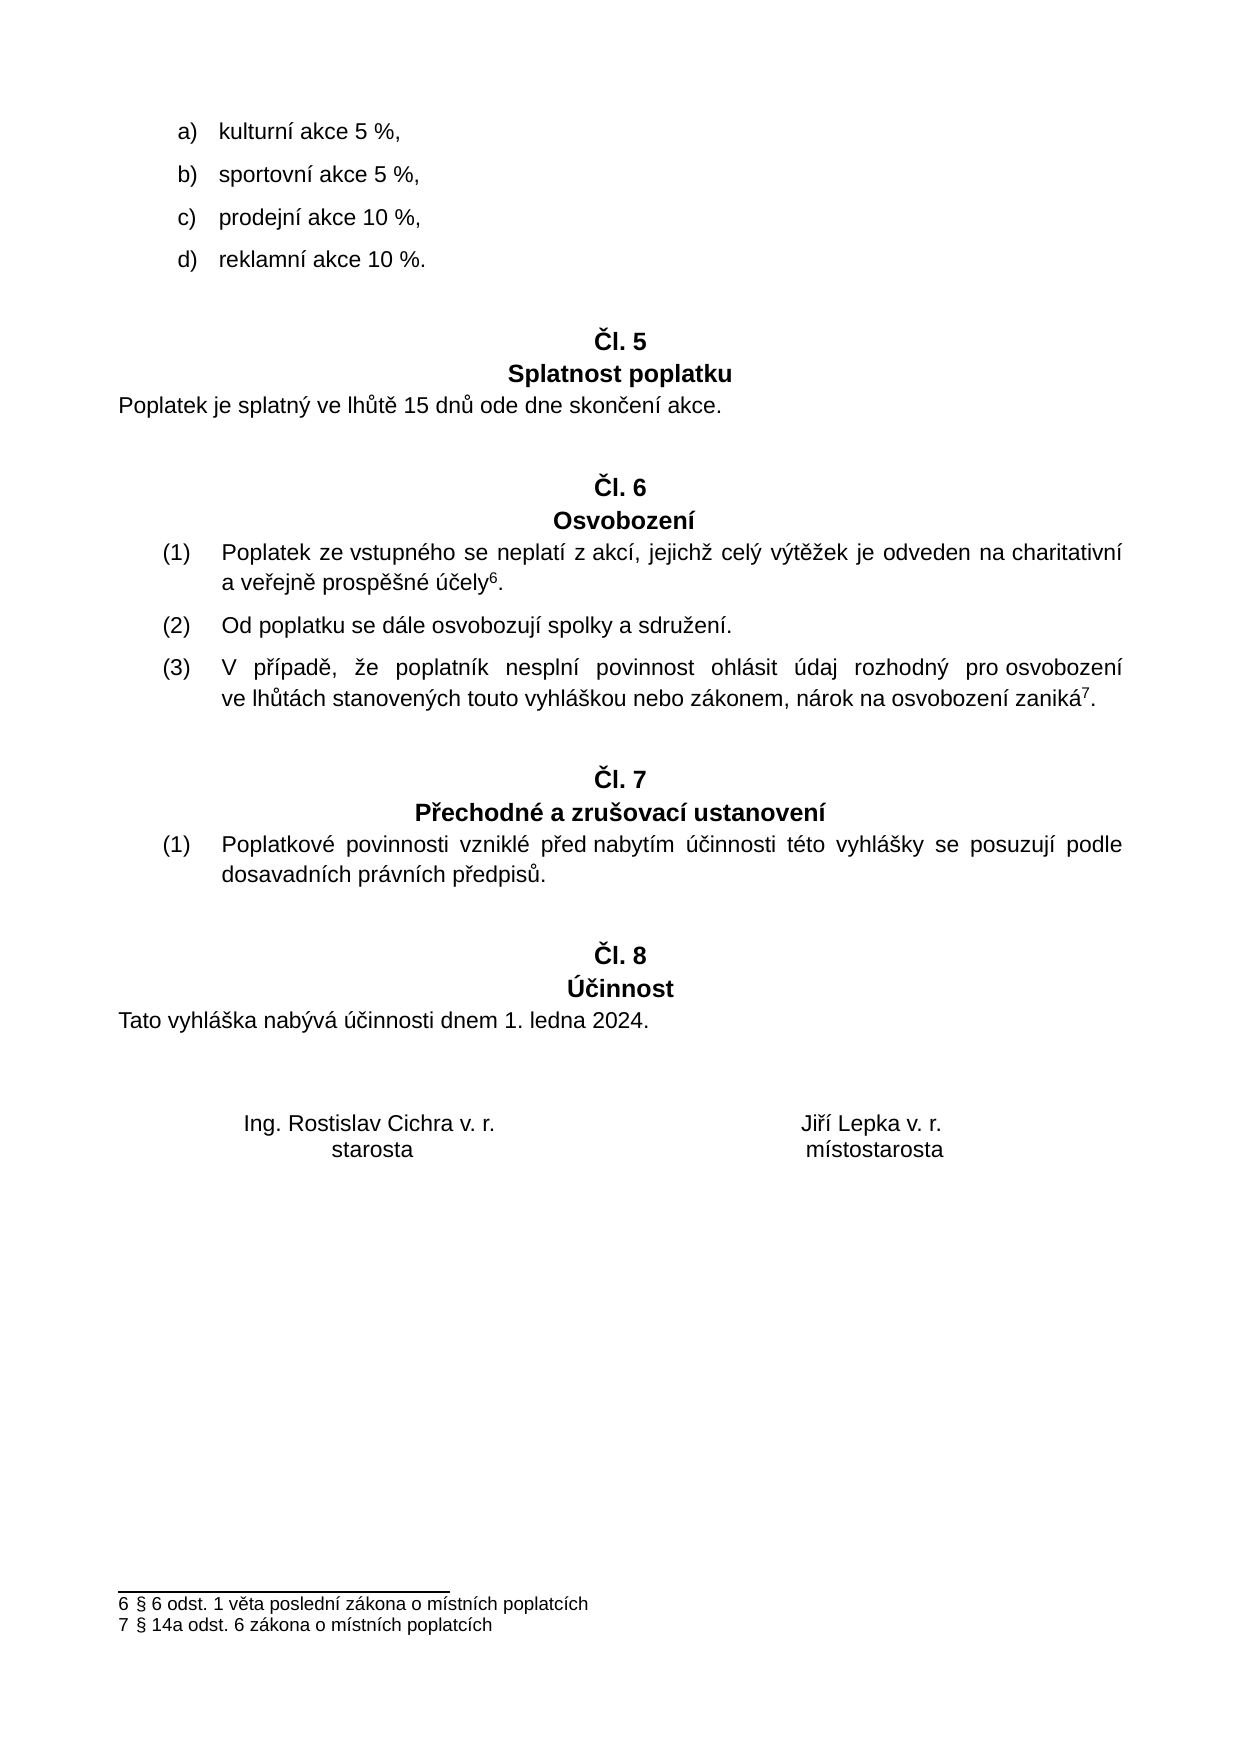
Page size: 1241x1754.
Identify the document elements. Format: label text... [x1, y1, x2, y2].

list kulturní akce 5 %, [177, 118, 1122, 144]
subtitle Čl. 7 Přechodné a zrušovací ustanovení [118, 765, 1122, 827]
table_cell [118, 1168, 620, 1286]
table_header Jiří Lepka v. r. místostarosta [620, 1050, 1122, 1168]
list Poplatkové povinnosti vzniklé před nabytím účinnosti této vyhlášky se posuzují podle dosavadních právních předpisů. [162, 831, 1122, 887]
text Tato vyhláška nabývá účinnosti dnem 1. ledna 2024. [118, 1007, 1122, 1034]
text Poplatek je splatný ve lhůtě 15 dnů ode dne skončení akce. [118, 392, 1122, 419]
list § 14a odst. 6 zákona o místních poplatcích [118, 1614, 1122, 1635]
list § 6 odst. 1 věta poslední zákona o místních poplatcích [118, 1592, 1122, 1614]
table_header Ing. Rostislav Cichra v. r. starosta [118, 1050, 620, 1168]
table_cell [620, 1168, 1122, 1286]
list Od poplatku se dále osvobozují spolky a sdružení. [162, 612, 1122, 638]
list V případě, že poplatník nesplní povinnost ohlásit údaj rozhodný pro osvobození ve lhůtách stanovených touto vyhláškou nebo zákonem, nárok na osvobození zaniká. [162, 654, 1122, 711]
list sportovní akce 5 %, [177, 161, 1122, 187]
list reklamní akce 10 %. [177, 246, 1122, 273]
subtitle Čl. 6 Osvobození [118, 473, 1122, 534]
subtitle Čl. 8 Účinnost [118, 941, 1122, 1003]
list prodejní akce 10 %, [177, 203, 1122, 230]
subtitle Čl. 5 Splatnost poplatku [118, 326, 1122, 388]
list Poplatek ze vstupného se neplatí z akcí, jejichž celý výtěžek je odveden na charitativní a veřejně prospěšné účely. [162, 539, 1122, 595]
